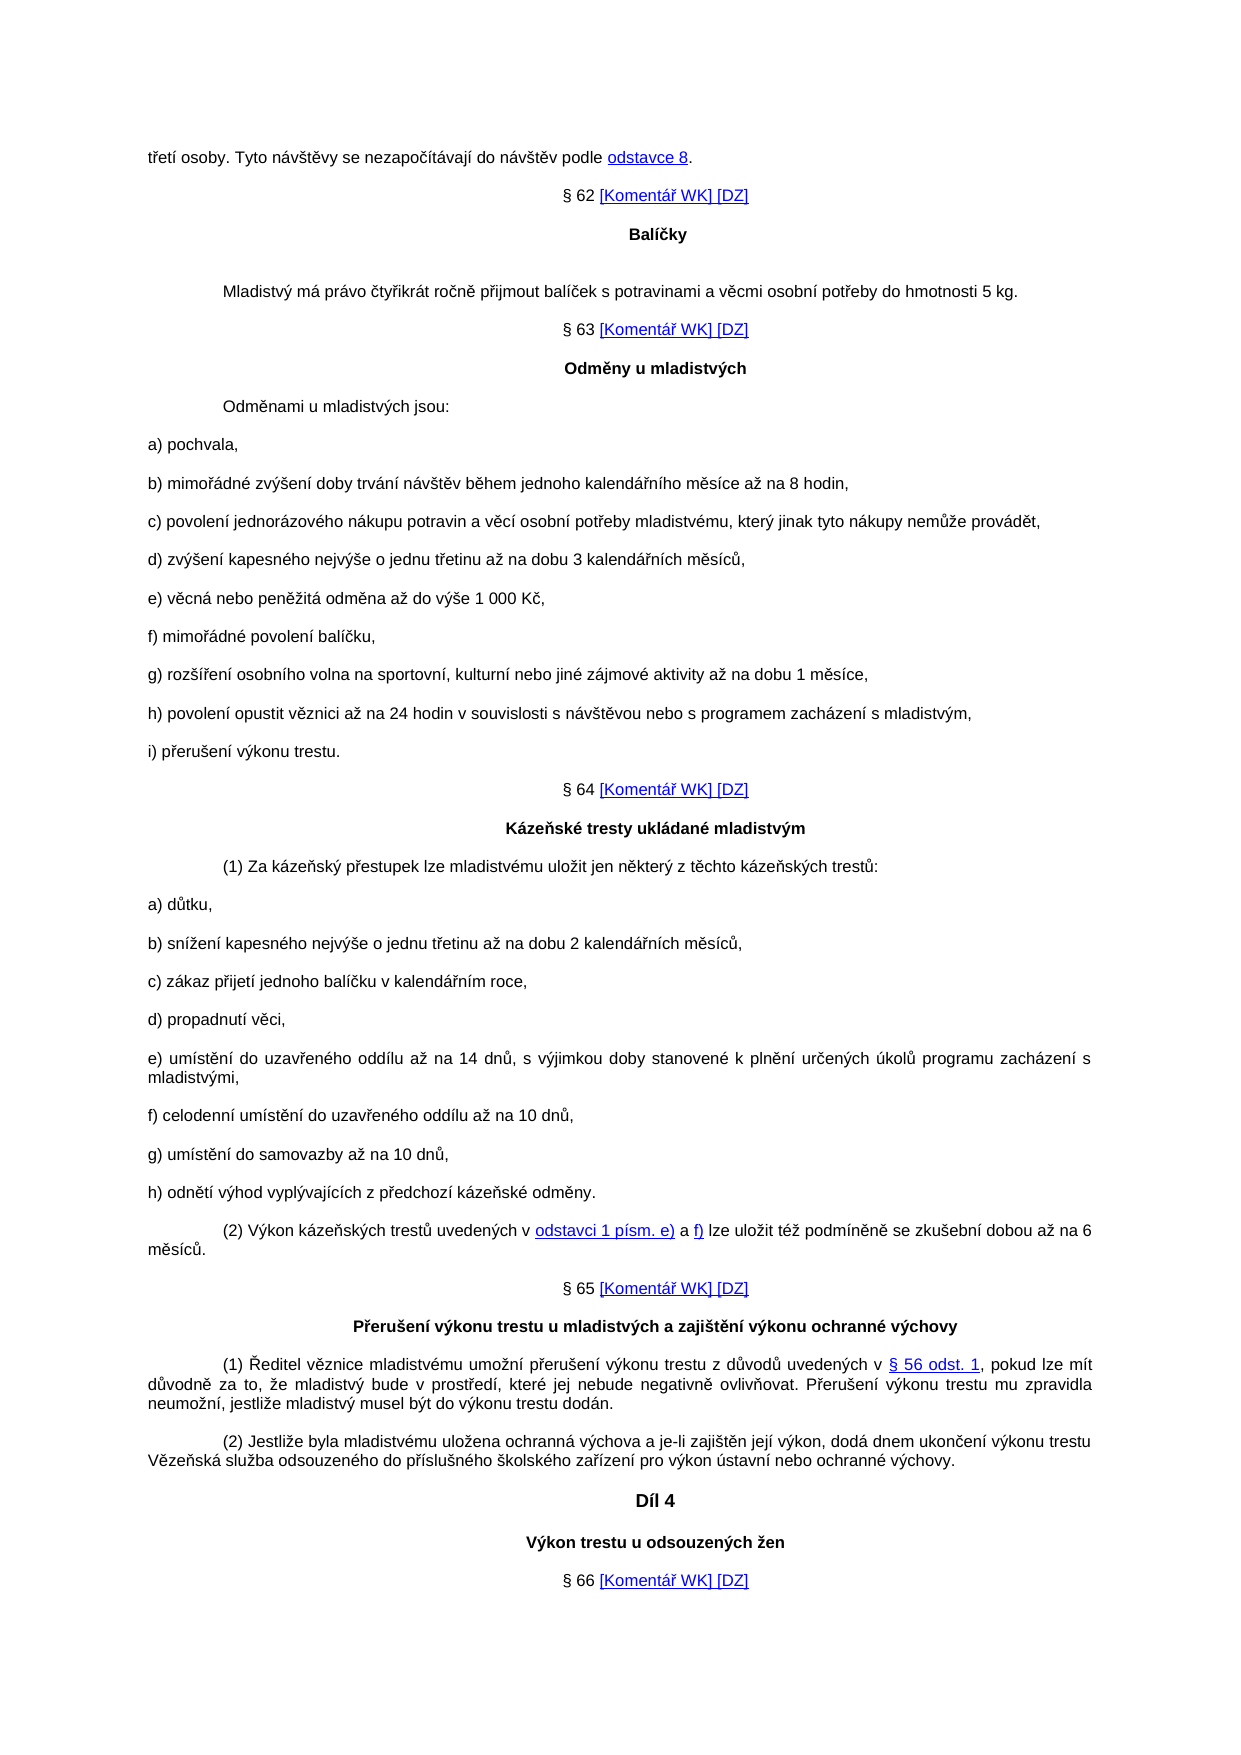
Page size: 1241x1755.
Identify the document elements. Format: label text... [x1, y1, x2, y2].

text a) důtku, [148, 895, 1093, 914]
text h) odnětí výhod vyplývajících z předchozí kázeňské odměny. [148, 1183, 1093, 1202]
text b) snížení kapesného nejvýše o jednu třetinu až na dobu 2 kalendářních měsíců, [148, 933, 1093, 953]
text Přerušení výkonu trestu u mladistvých a zajištění výkonu ochranné výchovy [148, 1317, 1093, 1336]
text § 66 [Komentář WK] [DZ] [148, 1571, 1093, 1590]
text § 64 [Komentář WK] [DZ] [148, 780, 1093, 799]
text c) povolení jednorázového nákupu potravin a věcí osobní potřeby mladistvému, který jinak tyto nákupy nemůže provádět, [148, 512, 1093, 531]
text Díl 4 [148, 1489, 1093, 1511]
text Balíčky [148, 224, 1093, 243]
text b) mimořádné zvýšení doby trvání návštěv během jednoho kalendářního měsíce až na 8 hodin, [148, 473, 1093, 493]
text h) povolení opustit věznici až na 24 hodin v souvislosti s návštěvou nebo s programem zacházení s mladistvým, [148, 703, 1093, 723]
text § 65 [Komentář WK] [DZ] [148, 1278, 1093, 1298]
text Mladistvý má právo čtyřikrát ročně přijmout balíček s potravinami a věcmi osobní potřeby do hmotnosti 5 kg. [148, 282, 1093, 301]
text Odměnami u mladistvých jsou: [148, 397, 1093, 416]
text a) pochvala, [148, 435, 1093, 454]
text Kázeňské tresty ukládané mladistvým [148, 818, 1093, 838]
text § 62 [Komentář WK] [DZ] [148, 186, 1093, 205]
text (2) Výkon kázeňských trestů uvedených v odstavci 1 písm. e) a f) lze uložit též podmíněně se zkušební dobou až na 6 měsíců. [148, 1221, 1093, 1259]
text c) zákaz přijetí jednoho balíčku v kalendářním roce, [148, 972, 1093, 991]
text třetí osoby. Tyto návštěvy se nezapočítávají do návštěv podle odstavce 8. [148, 148, 1093, 167]
text f) celodenní umístění do uzavřeného oddílu až na 10 dnů, [148, 1106, 1093, 1125]
text i) přerušení výkonu trestu. [148, 742, 1093, 761]
text g) rozšíření osobního volna na sportovní, kulturní nebo jiné zájmové aktivity až na dobu 1 měsíce, [148, 665, 1093, 684]
text (2) Jestliže byla mladistvému uložena ochranná výchova a je-li zajištěn její výkon, dodá dnem ukončení výkonu trestu Vězeňská služba odsouzeného do příslušného školského zařízení pro výkon ústavní nebo ochranné výchovy. [148, 1432, 1093, 1470]
text e) věcná nebo peněžitá odměna až do výše 1 000 Kč, [148, 588, 1093, 608]
text § 63 [Komentář WK] [DZ] [148, 320, 1093, 339]
text d) zvýšení kapesného nejvýše o jednu třetinu až na dobu 3 kalendářních měsíců, [148, 550, 1093, 569]
text (1) Ředitel věznice mladistvému umožní přerušení výkonu trestu z důvodů uvedených v § 56 odst. 1, pokud lze mít důvodně za to, že mladistvý bude v prostředí, které jej nebude negativně ovlivňovat. Přerušení výkonu trestu mu zpravidla neumožní, jestliže mladistvý musel být do výkonu trestu dodán. [148, 1355, 1093, 1413]
text g) umístění do samovazby až na 10 dnů, [148, 1144, 1093, 1163]
text Odměny u mladistvých [148, 358, 1093, 378]
text f) mimořádné povolení balíčku, [148, 627, 1093, 646]
text (1) Za kázeňský přestupek lze mladistvému uložit jen některý z těchto kázeňských trestů: [148, 857, 1093, 876]
text e) umístění do uzavřeného oddílu až na 14 dnů, s výjimkou doby stanovené k plnění určených úkolů programu zacházení s mladistvými, [148, 1048, 1093, 1087]
text Výkon trestu u odsouzených žen [148, 1532, 1093, 1552]
text d) propadnutí věci, [148, 1010, 1093, 1029]
